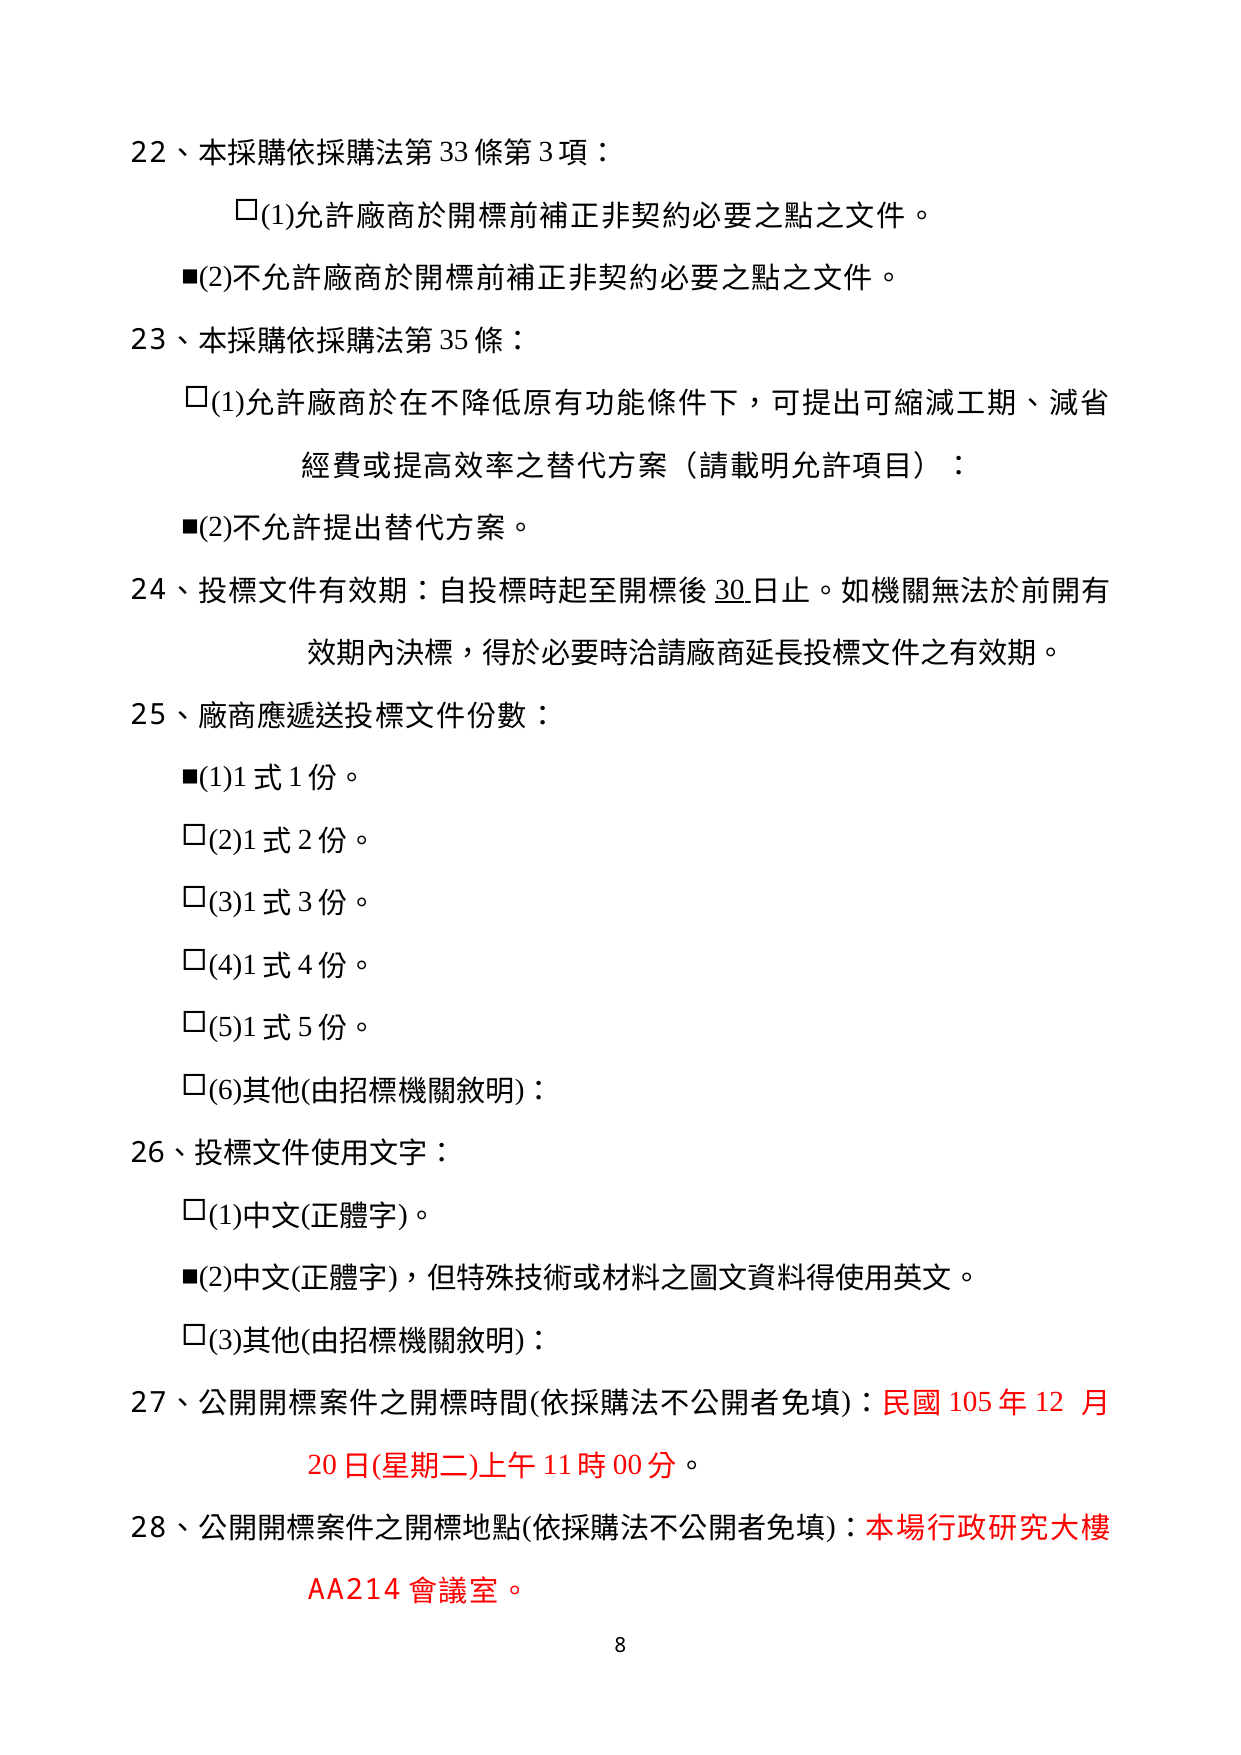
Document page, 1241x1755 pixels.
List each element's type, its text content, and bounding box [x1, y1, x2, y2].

text (1)中文(正體字)。 [130, 1172, 1110, 1234]
text ■(2)不允許廠商於開標前補正非契約必要之點之文件。 [130, 234, 1110, 297]
list 本採購依採購法第35條： [130, 297, 1110, 359]
text (1)允許廠商於在不降低原有功能條件下，可提出可縮減工期、減省經費或提高效率之替代方案（請載明允許項目）： [130, 359, 1110, 484]
list 公開開標案件之開標地點(依採購法不公開者免填)：本場行政研究大樓AA214會議室。 [130, 1484, 1110, 1609]
text (3)1式3份。 [130, 859, 1110, 922]
text (3)其他(由招標機關敘明)： [130, 1297, 1110, 1359]
text (4)1式4份。 [130, 922, 1110, 984]
list 投標文件使用文字： [130, 1109, 1110, 1172]
list 公開開標案件之開標時間(依採購法不公開者免填)：民國105年12 月20日(星期二)上午11時00分。 [130, 1359, 1110, 1484]
text ■(2)中文(正體字)，但特殊技術或材料之圖文資料得使用英文。 [130, 1234, 1110, 1297]
list 廠商應遞送投標文件份數： [130, 672, 1110, 734]
text (6)其他(由招標機關敘明)： [130, 1047, 1110, 1109]
text (5)1式5份。 [130, 984, 1110, 1047]
text (2)1式2份。 [130, 797, 1110, 859]
list 本採購依採購法第33條第3項： [130, 109, 1110, 172]
list 投標文件有效期：自投標時起至開標後30日止。如機關無法於前開有效期內決標，得於必要時洽請廠商延長投標文件之有效期。 [130, 547, 1110, 672]
text (1)允許廠商於開標前補正非契約必要之點之文件。 [233, 172, 1110, 234]
text ■(2)不允許提出替代方案。 [130, 484, 1110, 547]
text ■(1)1式1份。 [130, 734, 1110, 797]
